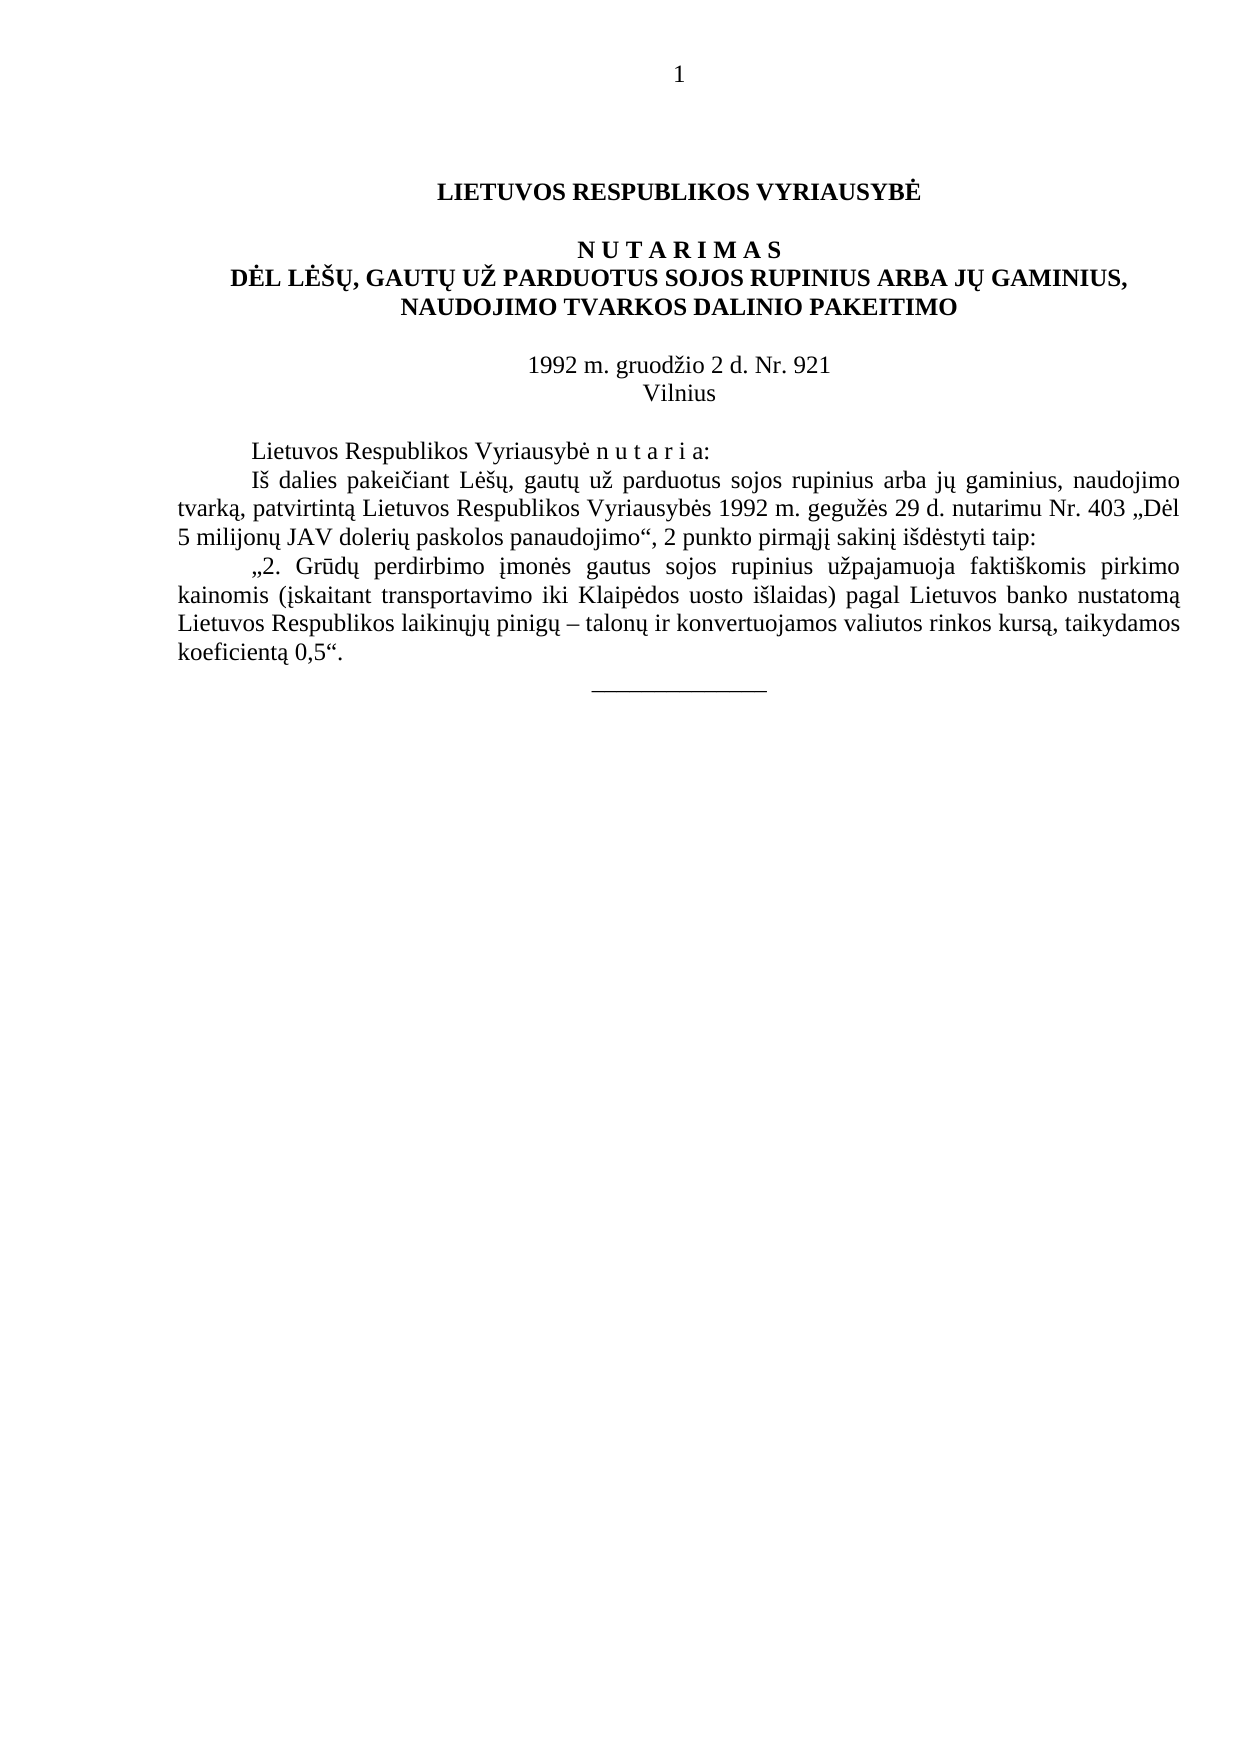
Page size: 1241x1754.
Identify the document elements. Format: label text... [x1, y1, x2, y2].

text 1992 m. gruodžio 2 d. Nr. 921 [177, 350, 1181, 378]
text Vilnius [177, 378, 1181, 407]
text DĖL LĖŠŲ, GAUTŲ UŽ PARDUOTUS SOJOS RUPINIUS ARBA JŲ GAMINIUS, NAUDOJIMO TVARKOS DALINIO PAKEITIMO [177, 263, 1181, 321]
text ______________ [177, 666, 1181, 695]
text Iš dalies pakeičiant Lėšų, gautų už parduotus sojos rupinius arba jų gaminius, naudojimo tvarką, patvirtintą Lietuvos Respublikos Vyriausybės 1992 m. gegužės 29 d. nutarimu Nr. 403 „Dėl 5 milijonų JAV dolerių paskolos panaudojimo“, 2 punkto pirmąjį sakinį išdėstyti taip: [177, 465, 1181, 551]
text LIETUVOS RESPUBLIKOS VYRIAUSYBĖ [177, 177, 1181, 206]
text „2. Grūdų perdirbimo įmonės gautus sojos rupinius užpajamuoja faktiškomis pirkimo kainomis (įskaitant transportavimo iki Klaipėdos uosto išlaidas) pagal Lietuvos banko nustatomą Lietuvos Respublikos laikinųjų pinigų – talonų ir konvertuojamos valiutos rinkos kursą, taikydamos koeficientą 0,5“. [177, 551, 1181, 666]
text Lietuvos Respublikos Vyriausybė nutaria: [177, 436, 1181, 465]
text N U T A R I M A S [177, 235, 1181, 263]
